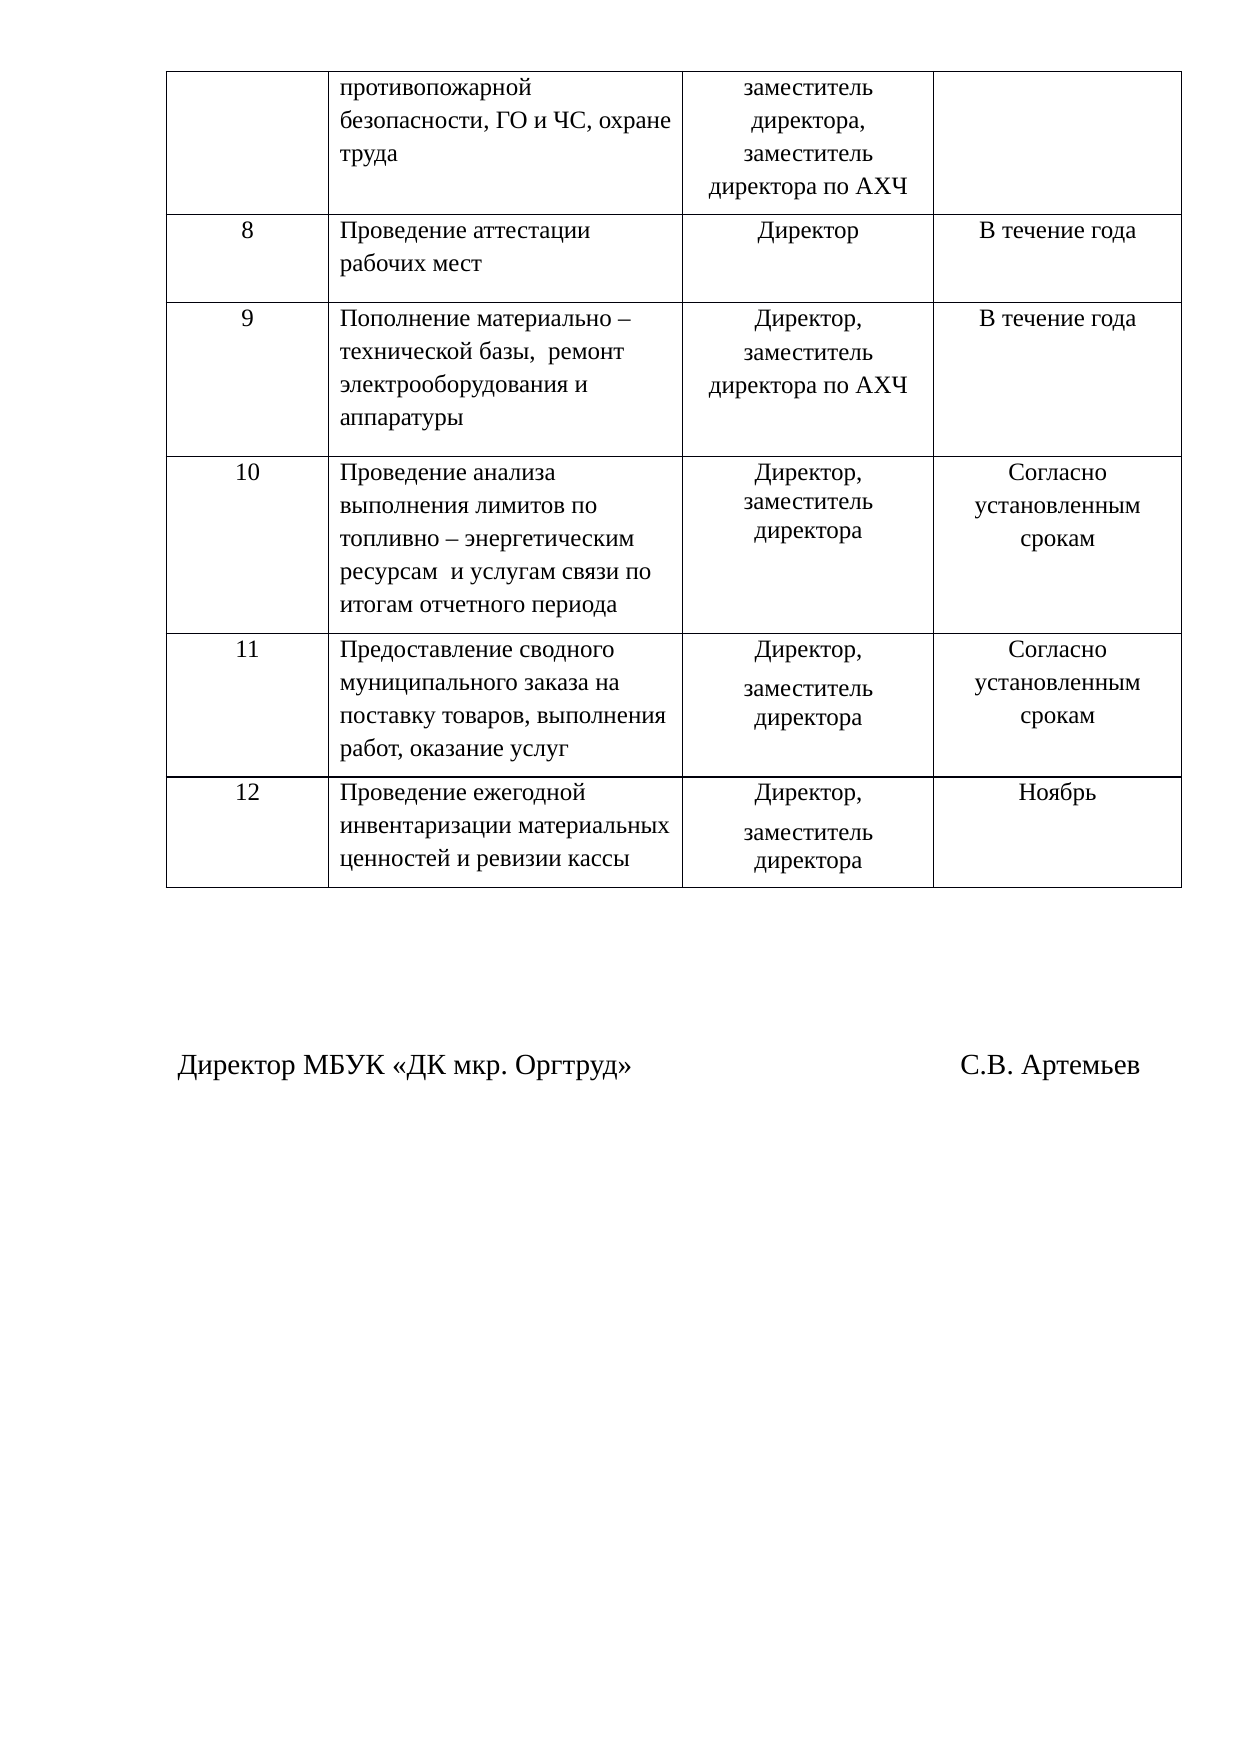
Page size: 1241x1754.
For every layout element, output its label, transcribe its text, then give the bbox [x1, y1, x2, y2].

table_cell 9 [167, 303, 328, 456]
table_cell Согласно установленным срокам [934, 457, 1181, 633]
table_cell [167, 72, 328, 214]
table_cell Директор, заместитель директора [683, 778, 933, 887]
table_cell Проведение ежегодной инвентаризации материальных ценностей и ревизии кассы [329, 778, 682, 887]
table_cell Согласно установленным срокам [934, 634, 1181, 776]
table_cell 12 [167, 778, 328, 887]
table_cell В течение года [934, 303, 1181, 456]
table_cell Директор, заместитель директора [683, 634, 933, 776]
table_cell 10 [167, 457, 328, 633]
table_cell Предоставление сводного муниципального заказа на поставку товаров, выполнения работ, оказание услуг [329, 634, 682, 776]
table_cell противопожарной безопасности, ГО и ЧС, охране труда [329, 72, 682, 214]
table_cell заместитель директора, заместитель директора по АХЧ [683, 72, 933, 214]
table_cell Директор, заместитель директора [683, 457, 933, 633]
table_cell [934, 72, 1181, 214]
table_cell Проведение аттестации рабочих мест [329, 215, 682, 302]
table_cell 11 [167, 634, 328, 776]
table_cell Директор, заместитель директора по АХЧ [683, 303, 933, 456]
table_cell В течение года [934, 215, 1181, 302]
table_cell 8 [167, 215, 328, 302]
table_cell Ноябрь [934, 778, 1181, 887]
table_cell Проведение анализа выполнения лимитов по топливно – энергетическим ресурсам и услугам связи по итогам отчетного периода [329, 457, 682, 633]
text Директор МБУК «ДК мкр. Оргтруд» С.В. Артемьев [177, 1047, 1152, 1081]
table_cell Пополнение материально – технической базы, ремонт электрооборудования и аппаратуры [329, 303, 682, 456]
table_cell Директор [683, 215, 933, 302]
